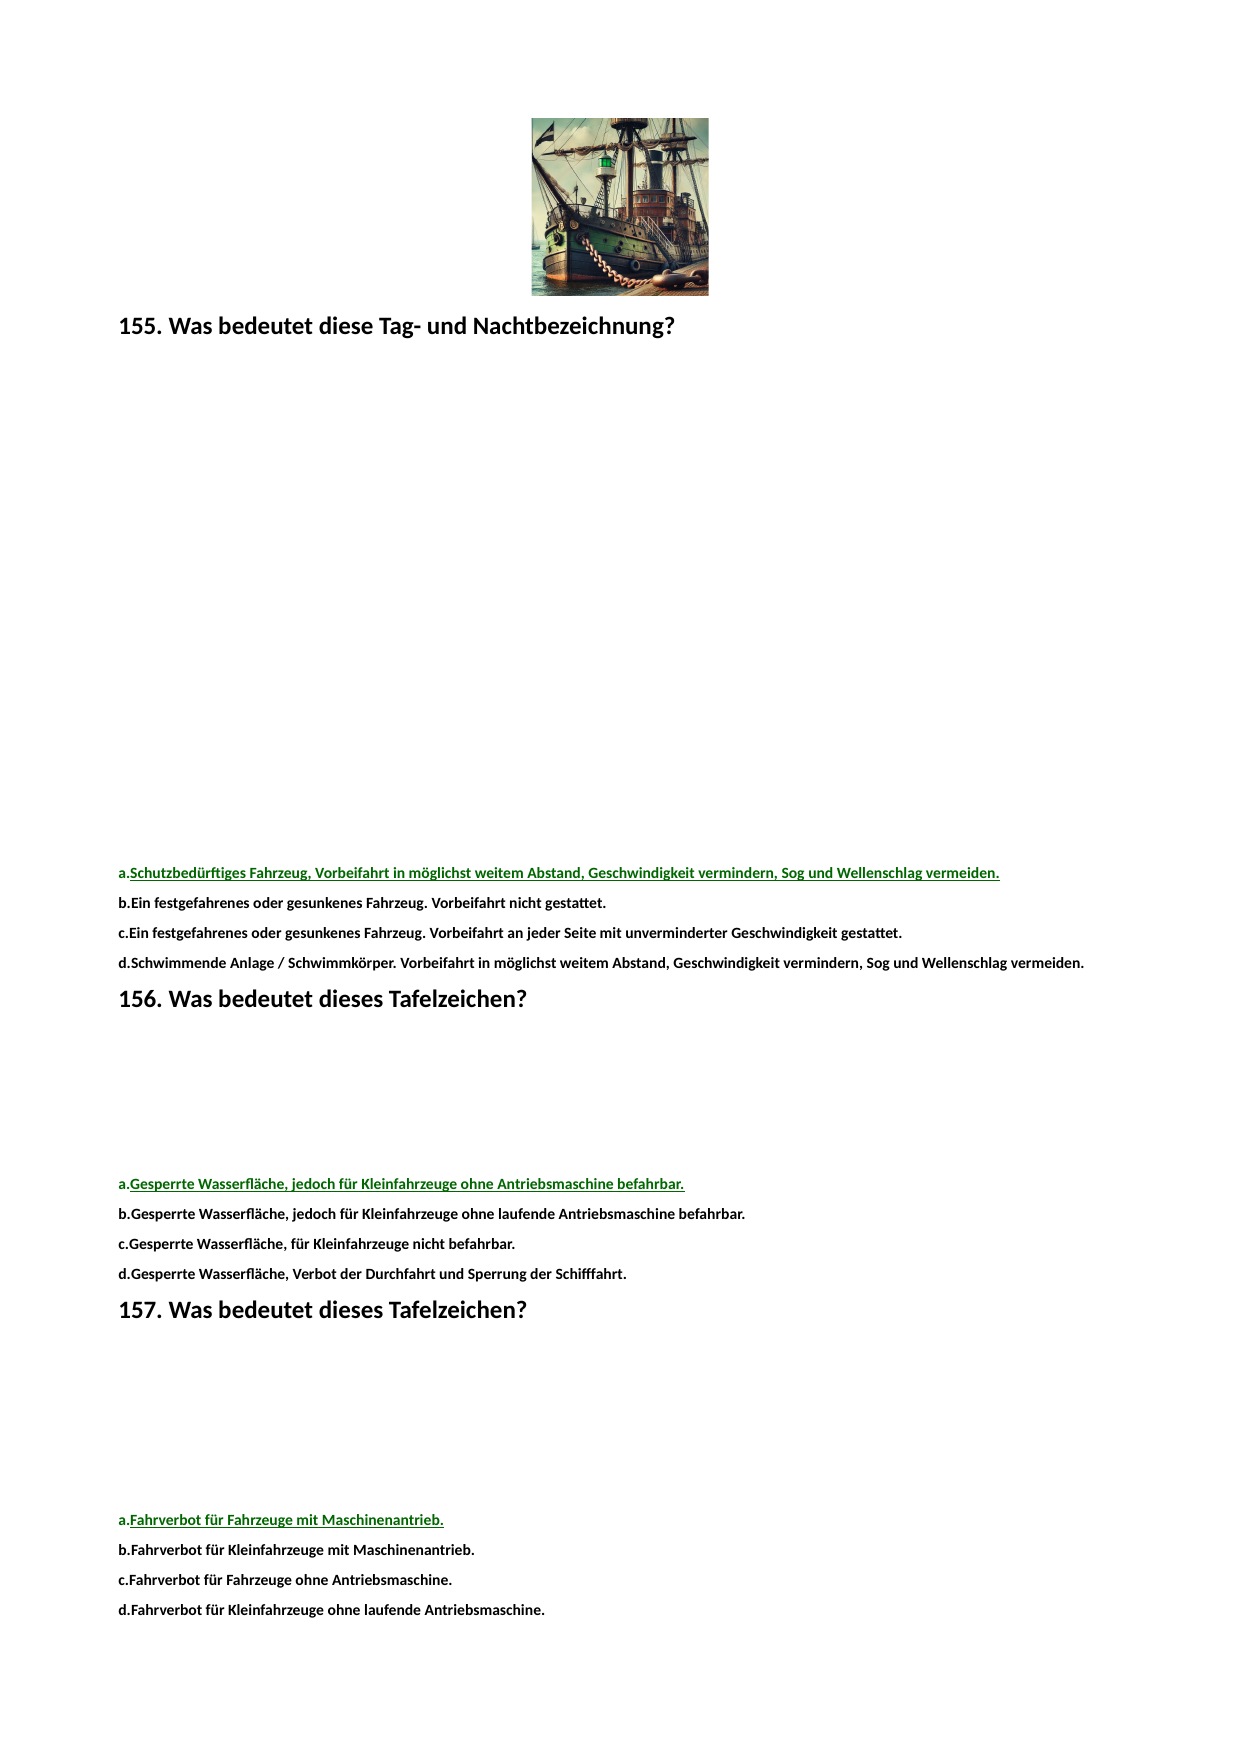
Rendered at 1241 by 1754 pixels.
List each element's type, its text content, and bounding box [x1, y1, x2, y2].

text 156. Was bedeutet dieses Tafelzeichen? [118, 984, 1122, 1014]
list Ein festgefahrenes oder gesunkenes Fahrzeug. Vorbeifahrt nicht gestattet. [118, 893, 1122, 912]
list Fahrverbot für Fahrzeuge mit Maschinenantrieb. [118, 1510, 1122, 1529]
list Fahrverbot für Kleinfahrzeuge ohne laufende Antriebsmaschine. [118, 1601, 1122, 1620]
list Fahrverbot für Fahrzeuge ohne Antriebsmaschine. [118, 1571, 1122, 1589]
list Fahrverbot für Kleinfahrzeuge mit Maschinenantrieb. [118, 1540, 1122, 1559]
list Schwimmende Anlage / Schwimmkörper. Vorbeifahrt in möglichst weitem Abstand, Geschwindigkeit vermindern, Sog und Wellenschlag vermeiden. [118, 953, 1122, 973]
list Gesperrte Wasserfläche, für Kleinfahrzeuge nicht befahrbar. [118, 1234, 1122, 1253]
list Gesperrte Wasserfläche, jedoch für Kleinfahrzeuge ohne Antriebsmaschine befahrbar. [118, 1174, 1122, 1193]
text 155. Was bedeutet diese Tag- und Nachtbezeichnung? [118, 118, 1122, 341]
list Gesperrte Wasserfläche, Verbot der Durchfahrt und Sperrung der Schifffahrt. [118, 1264, 1122, 1284]
picture [531, 118, 709, 296]
list Ein festgefahrenes oder gesunkenes Fahrzeug. Vorbeifahrt an jeder Seite mit unverminderter Geschwindigkeit gestattet. [118, 923, 1122, 942]
list Gesperrte Wasserfläche, jedoch für Kleinfahrzeuge ohne laufende Antriebsmaschine befahrbar. [118, 1204, 1122, 1223]
list Schutzbedürftiges Fahrzeug, Vorbeifahrt in möglichst weitem Abstand, Geschwindigkeit vermindern, Sog und Wellenschlag vermeiden. [118, 863, 1122, 882]
text 157. Was bedeutet dieses Tafelzeichen? [118, 1295, 1122, 1325]
